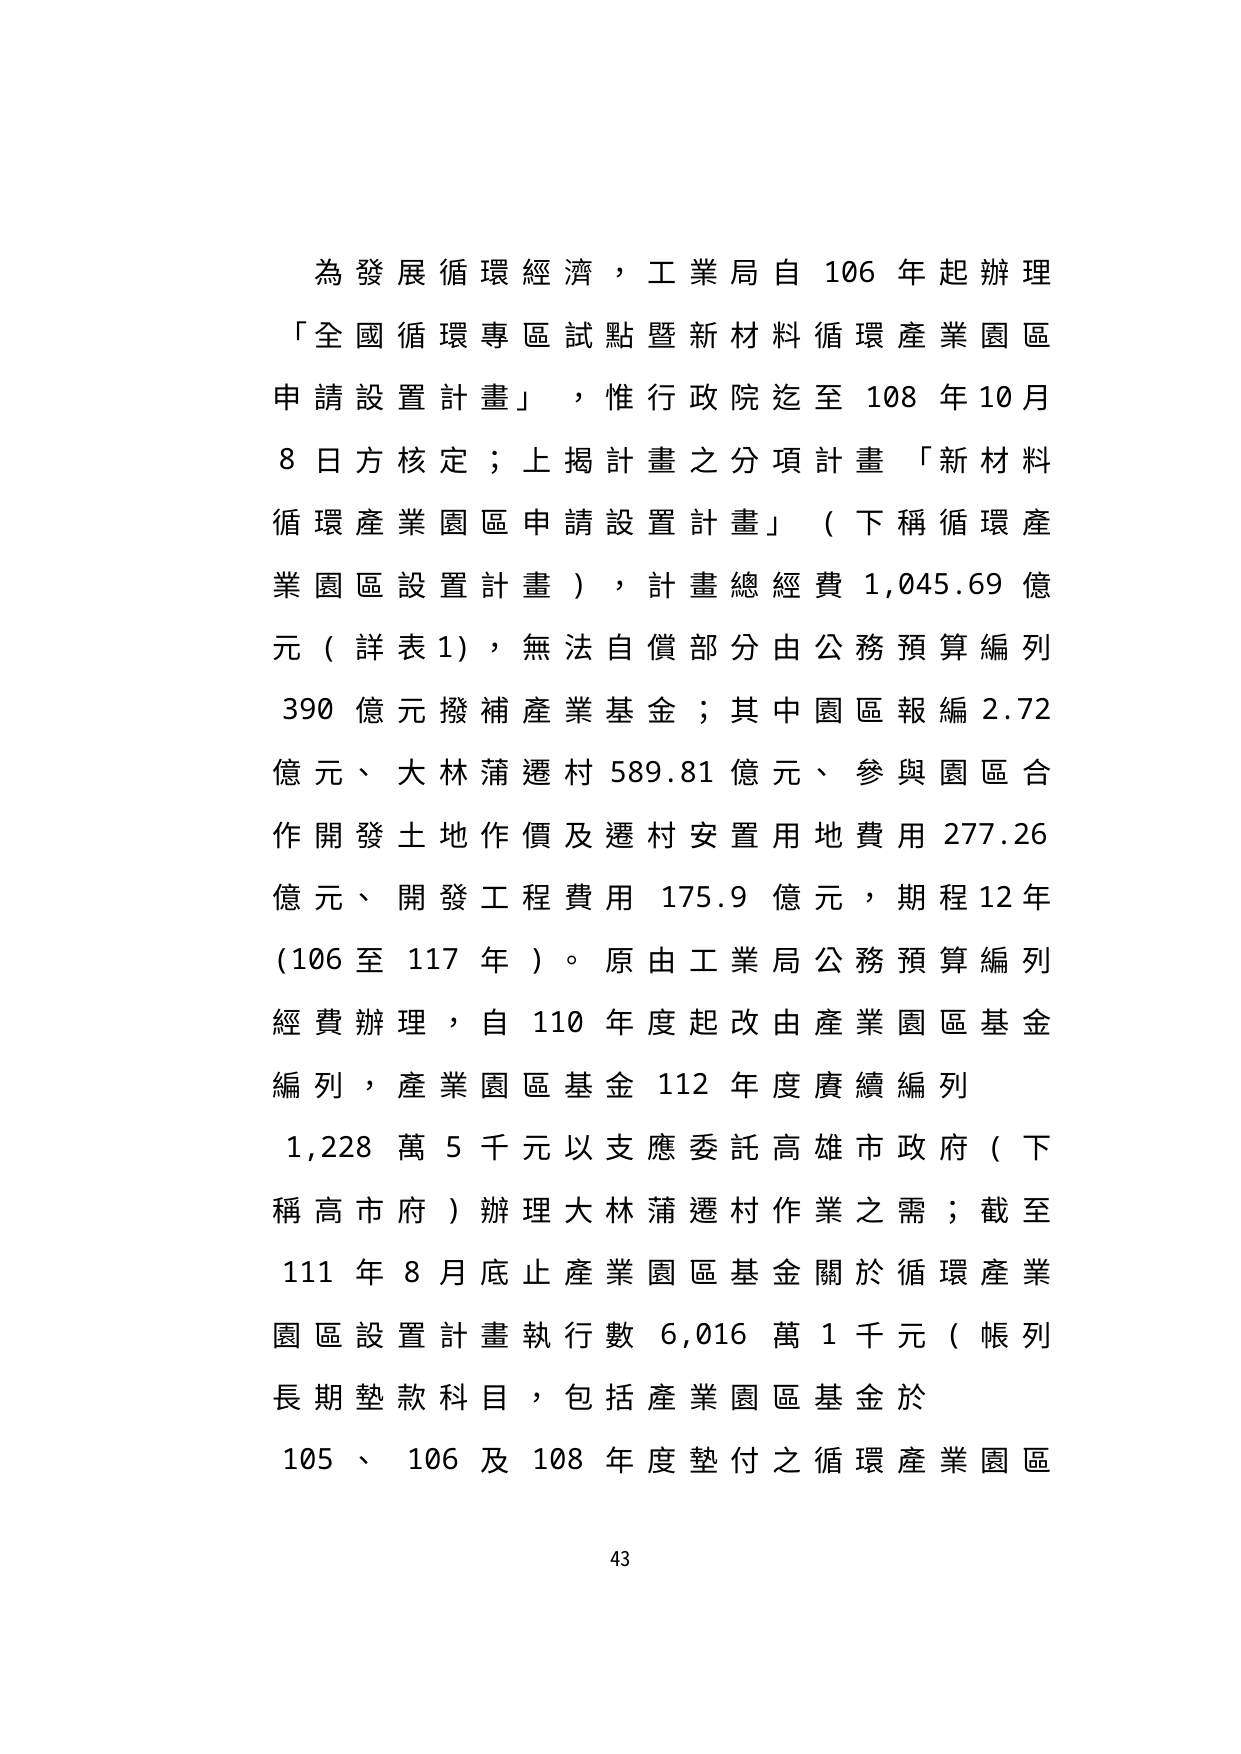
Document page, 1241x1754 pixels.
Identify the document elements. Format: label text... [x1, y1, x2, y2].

text 為發展循環經濟，工業局自106年起辦理「全國循環專區試點暨新材料循環產業園區申請設置計畫」，惟行政院迄至108年10月8日方核定；上揭計畫之分項計畫「新材料循環產業園區申請設置計畫」(下稱循環產業園區設置計畫)，計畫總經費1,045.69億元(詳表1)，無法自償部分由公務預算編列390億元撥補產業基金；其中園區報編2.72億元、大林蒲遷村589.81億元、參與園區合作開發土地作價及遷村安置用地費用277.26億元、開發工程費用175.9億元，期程12年(106至117年)。原由工業局公務預算編列經費辦理，自110年度起改由產業園區基金編列，產業園區基金112年度賡續編列1,228萬5千元以支應委託高雄市政府(下稱高市府)辦理大林蒲遷村作業之需；截至111年8月底止產業園區基金關於循環產業園區設置計畫執行數6,016萬1千元(帳列長期墊款科目，包括產業園區基金於105、106及108年度墊付之循環產業園區 [242, 229, 1058, 1479]
